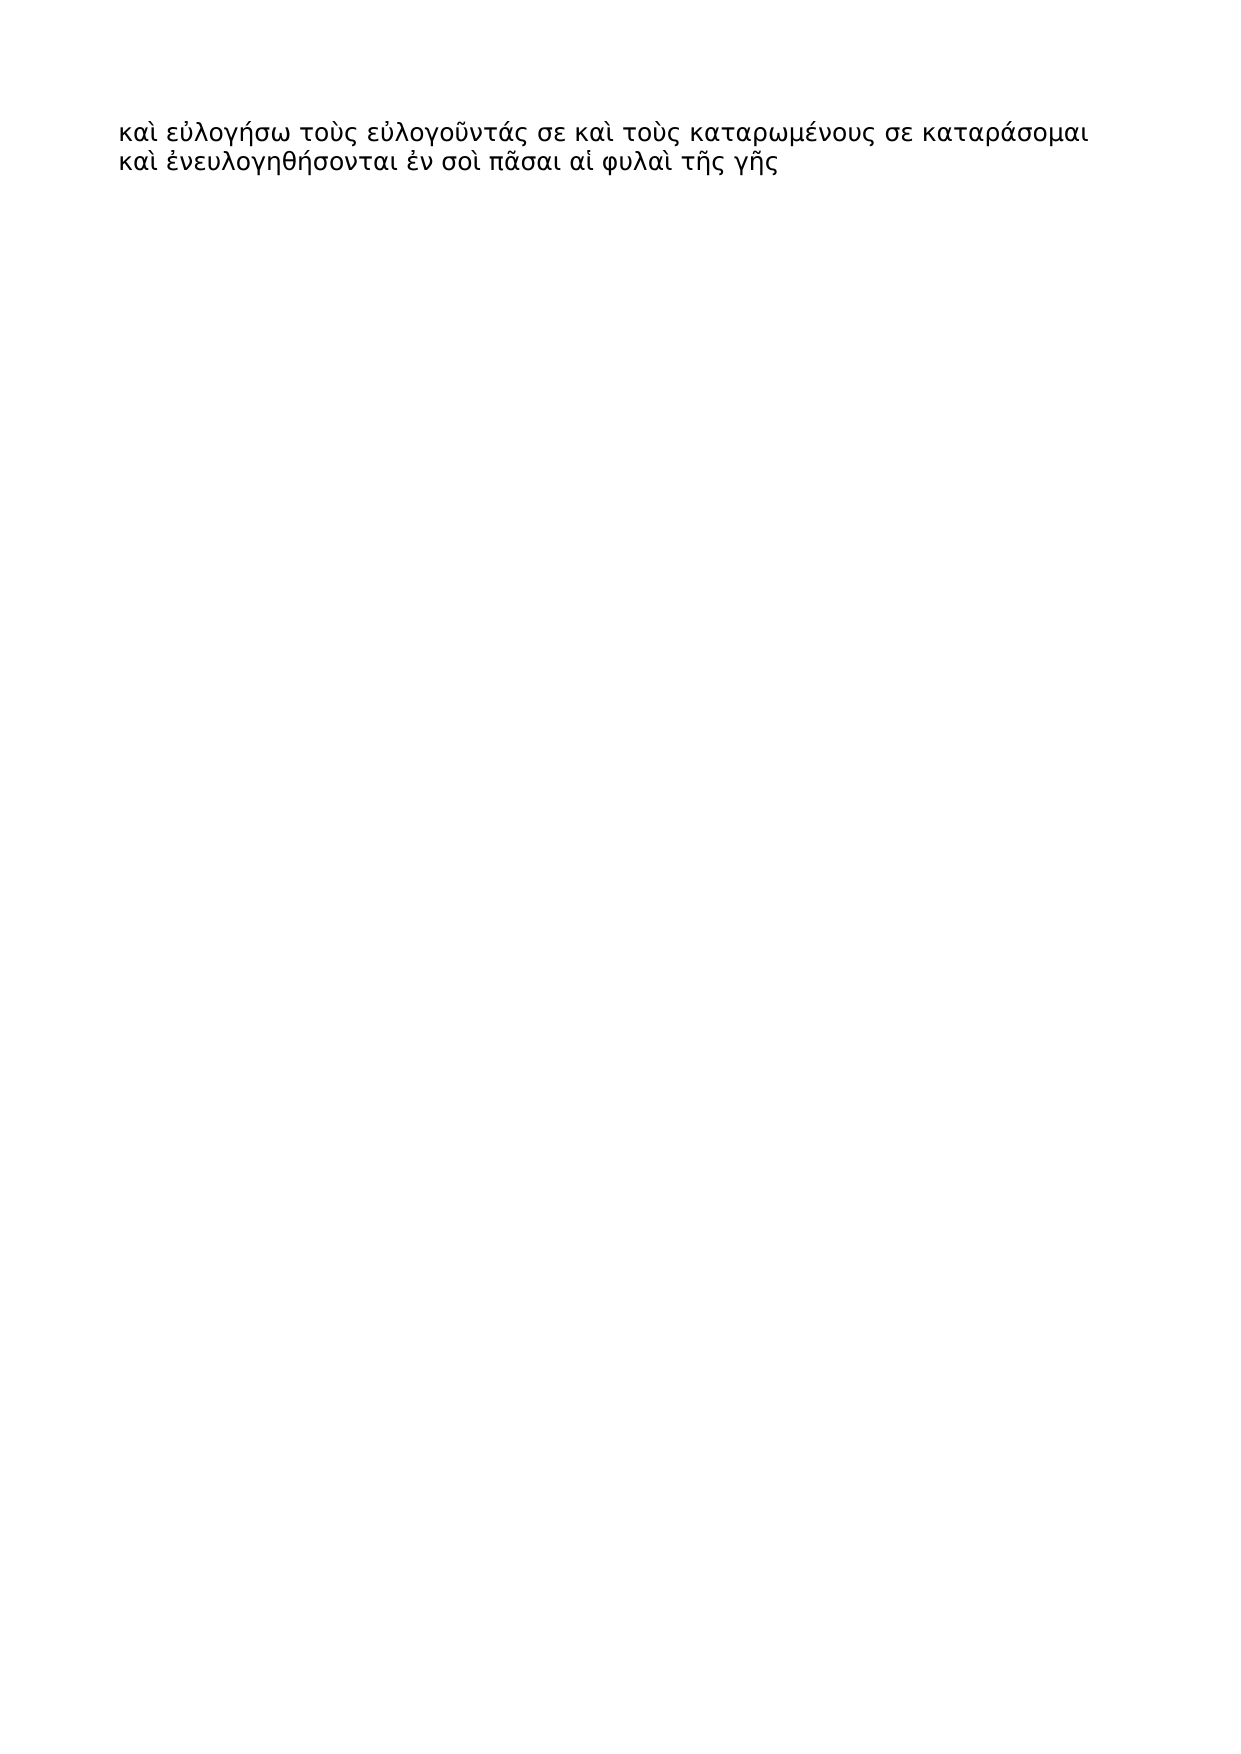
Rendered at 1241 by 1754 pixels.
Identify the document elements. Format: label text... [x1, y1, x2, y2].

text καὶ εὐλογήσω τοὺς εὐλογοῦντάς σε καὶ τοὺς καταρωμένους σε καταράσομαι καὶ ἐνευλογηθήσονται ἐν σοὶ πᾶσαι αἱ φυλαὶ τῆς γῆς [118, 118, 1122, 176]
